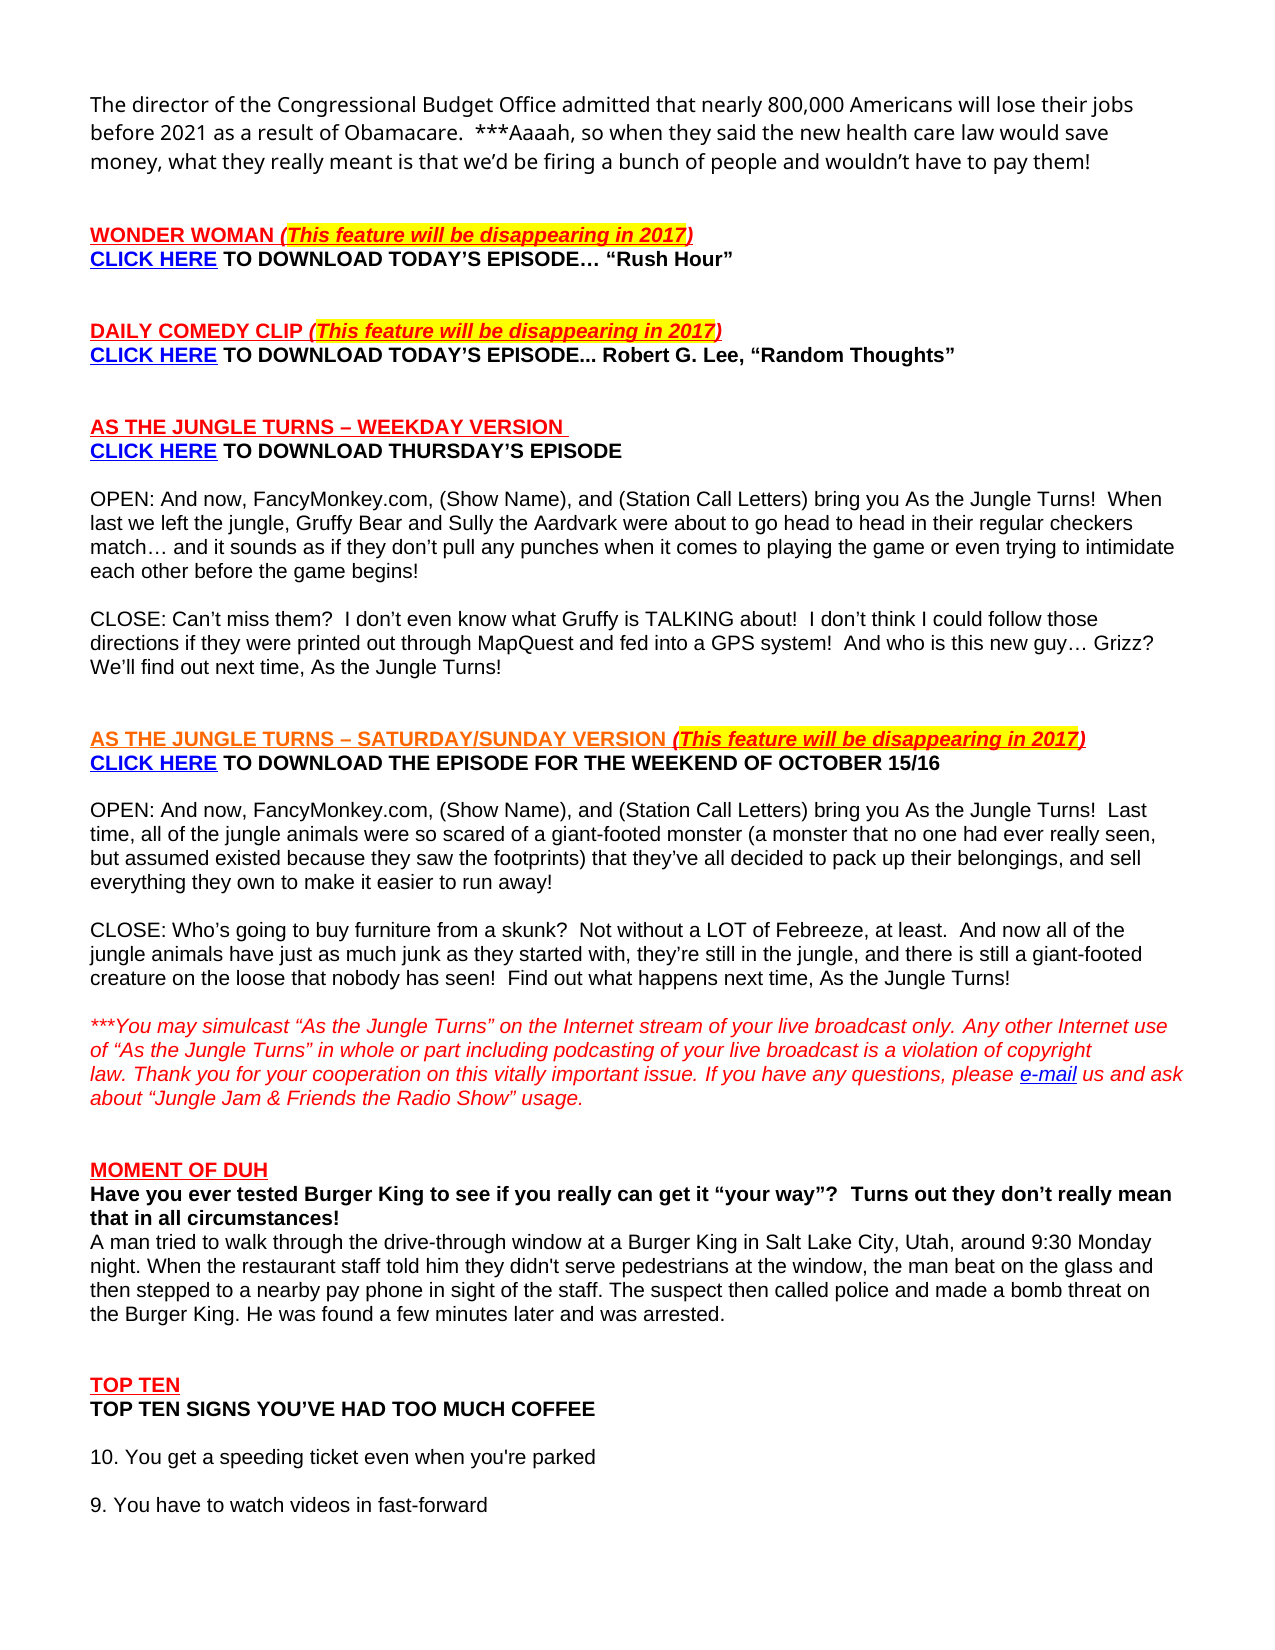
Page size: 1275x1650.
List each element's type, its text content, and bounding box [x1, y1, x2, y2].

text Have you ever tested Burger King to see if you really can get it “your way”? Turns out they don’t really mean that in all circumstances! [90, 1182, 1185, 1229]
text CLOSE: Can’t miss them? I don’t even know what Gruffy is TALKING about! I don’t think I could follow those directions if they were printed out through MapQuest and fed into a GPS system! And who is this new guy… Grizz? We’ll find out next time, As the Jungle Turns! [90, 607, 1185, 678]
text CLICK HERE TO DOWNLOAD THE EPISODE FOR THE WEEKEND OF OCTOBER 15/16 [90, 750, 1185, 774]
text ***You may simulcast “As the Jungle Turns” on the Internet stream of your live broadcast only. Any other Internet use of “As the Jungle Turns” in whole or part including podcasting of your live broadcast is a violation of copyright law. Thank you for your cooperation on this vitally important issue. If you have any questions, please e-mail us and ask about “Jungle Jam & Friends the Radio Show” usage. [90, 1014, 1185, 1110]
text CLICK HERE TO DOWNLOAD TODAY’S EPISODE… “Rush Hour” [90, 247, 1185, 271]
text 10. You get a speeding ticket even when you're parked [90, 1445, 1185, 1469]
text TOP TEN [90, 1373, 1185, 1397]
text CLICK HERE TO DOWNLOAD THURSDAY’S EPISODE [90, 439, 1185, 463]
text AS THE JUNGLE TURNS – WEEKDAY VERSION [90, 415, 1185, 439]
text 9. You have to watch videos in fast-forward [90, 1493, 1185, 1517]
text TOP TEN SIGNS YOU’VE HAD TOO MUCH COFFEE [90, 1397, 1185, 1421]
text MOMENT OF DUH [90, 1158, 1185, 1182]
text CLICK HERE TO DOWNLOAD TODAY’S EPISODE... Robert G. Lee, “Random Thoughts” [90, 343, 1185, 367]
text DAILY COMEDY CLIP (This feature will be disappearing in 2017) [90, 319, 1185, 343]
text OPEN: And now, FancyMonkey.com, (Show Name), and (Station Call Letters) bring you As the Jungle Turns! When last we left the jungle, Gruffy Bear and Sully the Aardvark were about to go head to head in their regular checkers match… and it sounds as if they don’t pull any punches when it comes to playing the game or even trying to intimidate each other before the game begins! [90, 463, 1185, 583]
text The director of the Congressional Budget Office admitted that nearly 800,000 Americans will lose their jobs before 2021 as a result of Obamacare. ***Aaaah, so when they said the new health care law would save money, what they really meant is that we’d be firing a bunch of people and wouldn’t have to pay them! [90, 90, 1185, 175]
text A man tried to walk through the drive-through window at a Burger King in Salt Lake City, Utah, around 9:30 Monday night. When the restaurant staff told him they didn't serve pedestrians at the window, the man beat on the glass and then stepped to a nearby pay phone in sight of the staff. The suspect then called police and made a bomb threat on the Burger King. He was found a few minutes later and was arrested. [90, 1229, 1185, 1325]
text CLOSE: Who’s going to buy furniture from a skunk? Not without a LOT of Febreeze, at least. And now all of the jungle animals have just as much junk as they started with, they’re still in the jungle, and there is still a giant-footed creature on the loose that nobody has seen! Find out what happens next time, As the Jungle Turns! [90, 918, 1185, 990]
text AS THE JUNGLE TURNS – SATURDAY/SUNDAY VERSION (This feature will be disappearing in 2017) [90, 726, 1185, 750]
text OPEN: And now, FancyMonkey.com, (Show Name), and (Station Call Letters) bring you As the Jungle Turns! Last time, all of the jungle animals were so scared of a giant-footed monster (a monster that no one had ever really seen, but assumed existed because they saw the footprints) that they’ve all decided to pack up their belongings, and sell everything they own to make it easier to run away! [90, 798, 1185, 894]
text WONDER WOMAN (This feature will be disappearing in 2017) [90, 223, 1185, 247]
